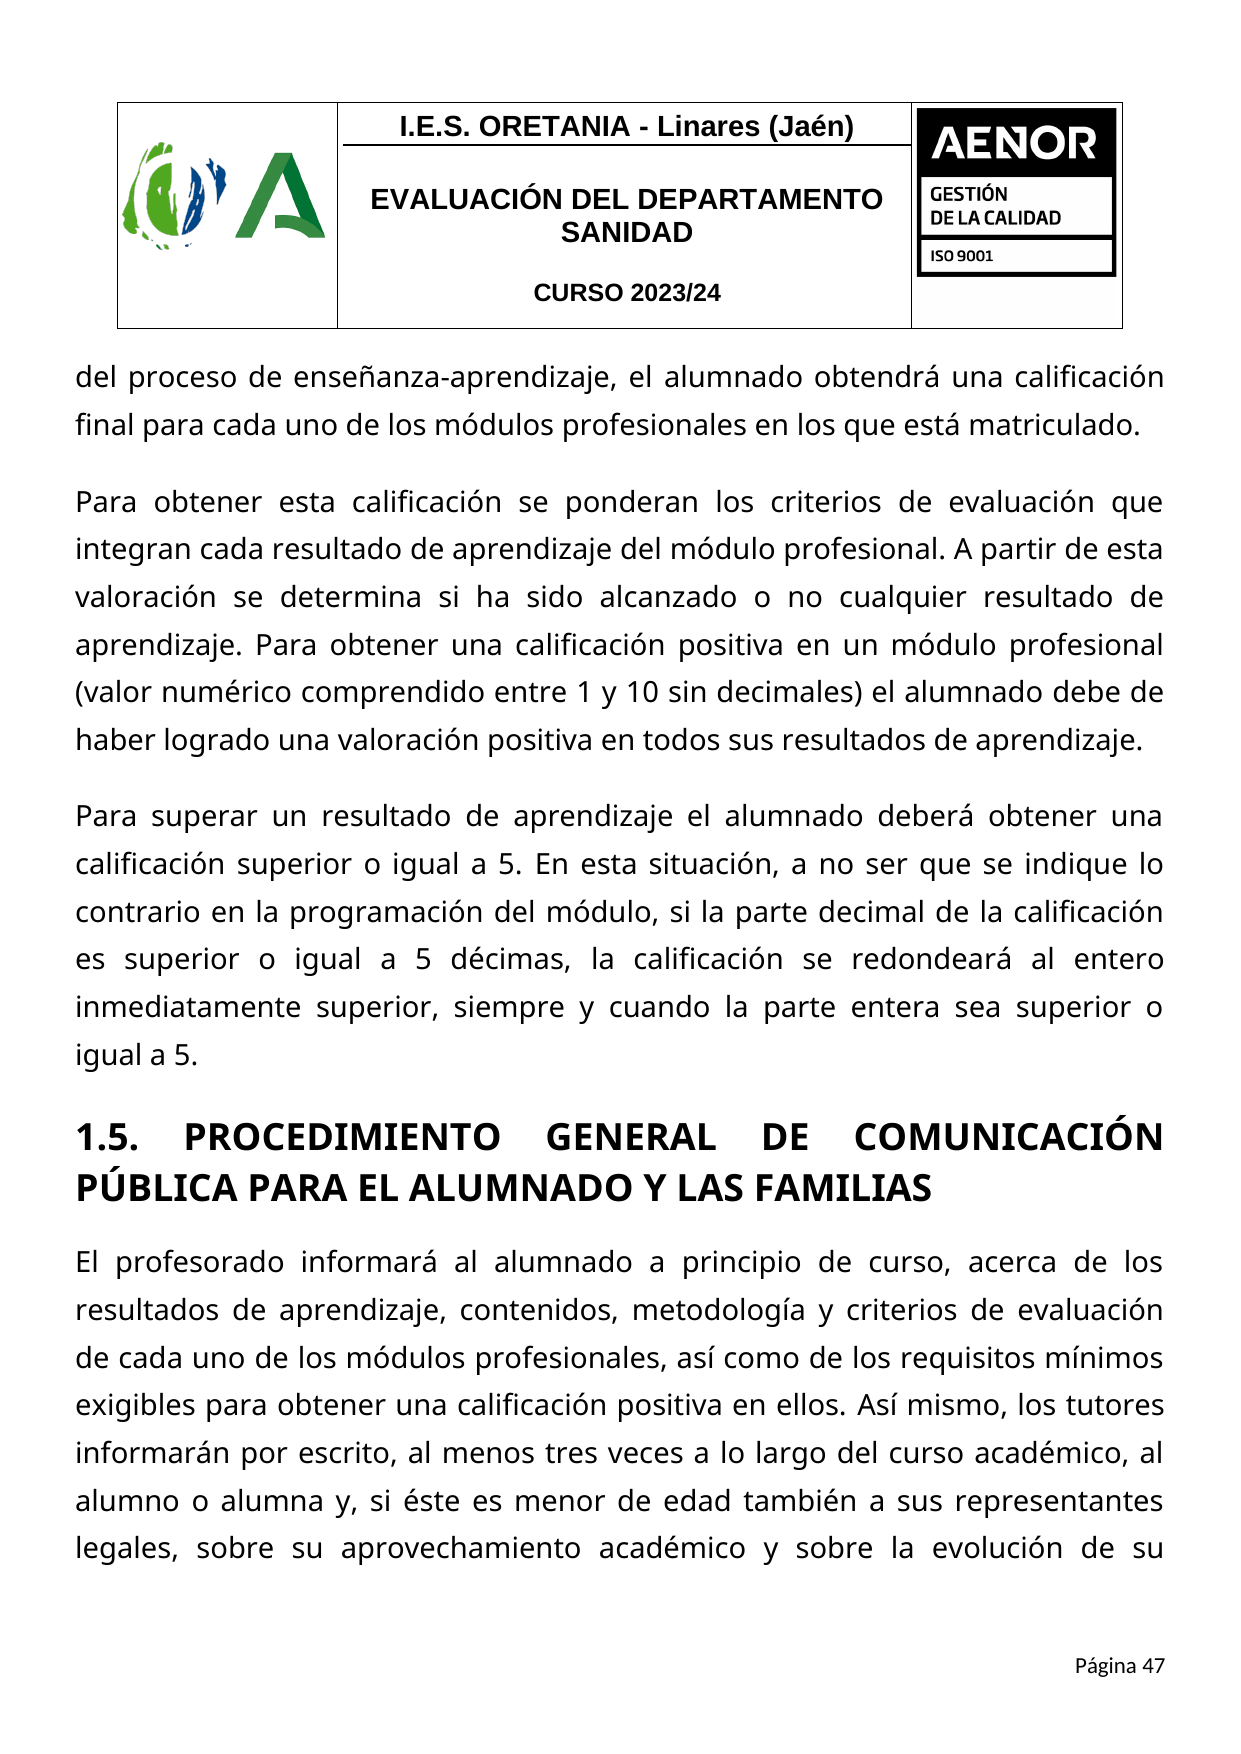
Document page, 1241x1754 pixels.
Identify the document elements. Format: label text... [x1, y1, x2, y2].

text El profesorado informará al alumnado a principio de curso, acerca de los resultados de aprendizaje, contenidos, metodología y criterios de evaluación de cada uno de los módulos profesionales, así como de los requisitos mínimos exigibles para obtener una calificación positiva en ellos. Así mismo, los tutores informarán por escrito, al menos tres veces a lo largo del curso académico, al alumno o alumna y, si éste es menor de edad también a sus representantes legales, sobre su aprovechamiento académico y sobre la evolución de su [75, 1242, 1165, 1567]
text 1.5. Procedimiento general de comunicación pública para el alumnado y las familias [75, 1111, 1165, 1213]
text Para superar un resultado de aprendizaje el alumnado deberá obtener una calificación superior o igual a 5. En esta situación, a no ser que se indique lo contrario en la programación del módulo, si la parte decimal de la calificación es superior o igual a 5 décimas, la calificación se redondeará al entero inmediatamente superior, siempre y cuando la parte entera sea superior o igual a 5. [75, 796, 1165, 1073]
text del proceso de enseñanza-aprendizaje, el alumnado obtendrá una calificación final para cada uno de los módulos profesionales en los que está matriculado. [75, 357, 1165, 444]
text Para obtener esta calificación se ponderan los criterios de evaluación que integran cada resultado de aprendizaje del módulo profesional. A partir de esta valoración se determina si ha sido alcanzado o no cualquier resultado de aprendizaje. Para obtener una calificación positiva en un módulo profesional (valor numérico comprendido entre 1 y 10 sin decimales) el alumnado debe de haber logrado una valoración positiva en todos sus resultados de aprendizaje. [75, 481, 1165, 759]
picture [120, 142, 333, 251]
